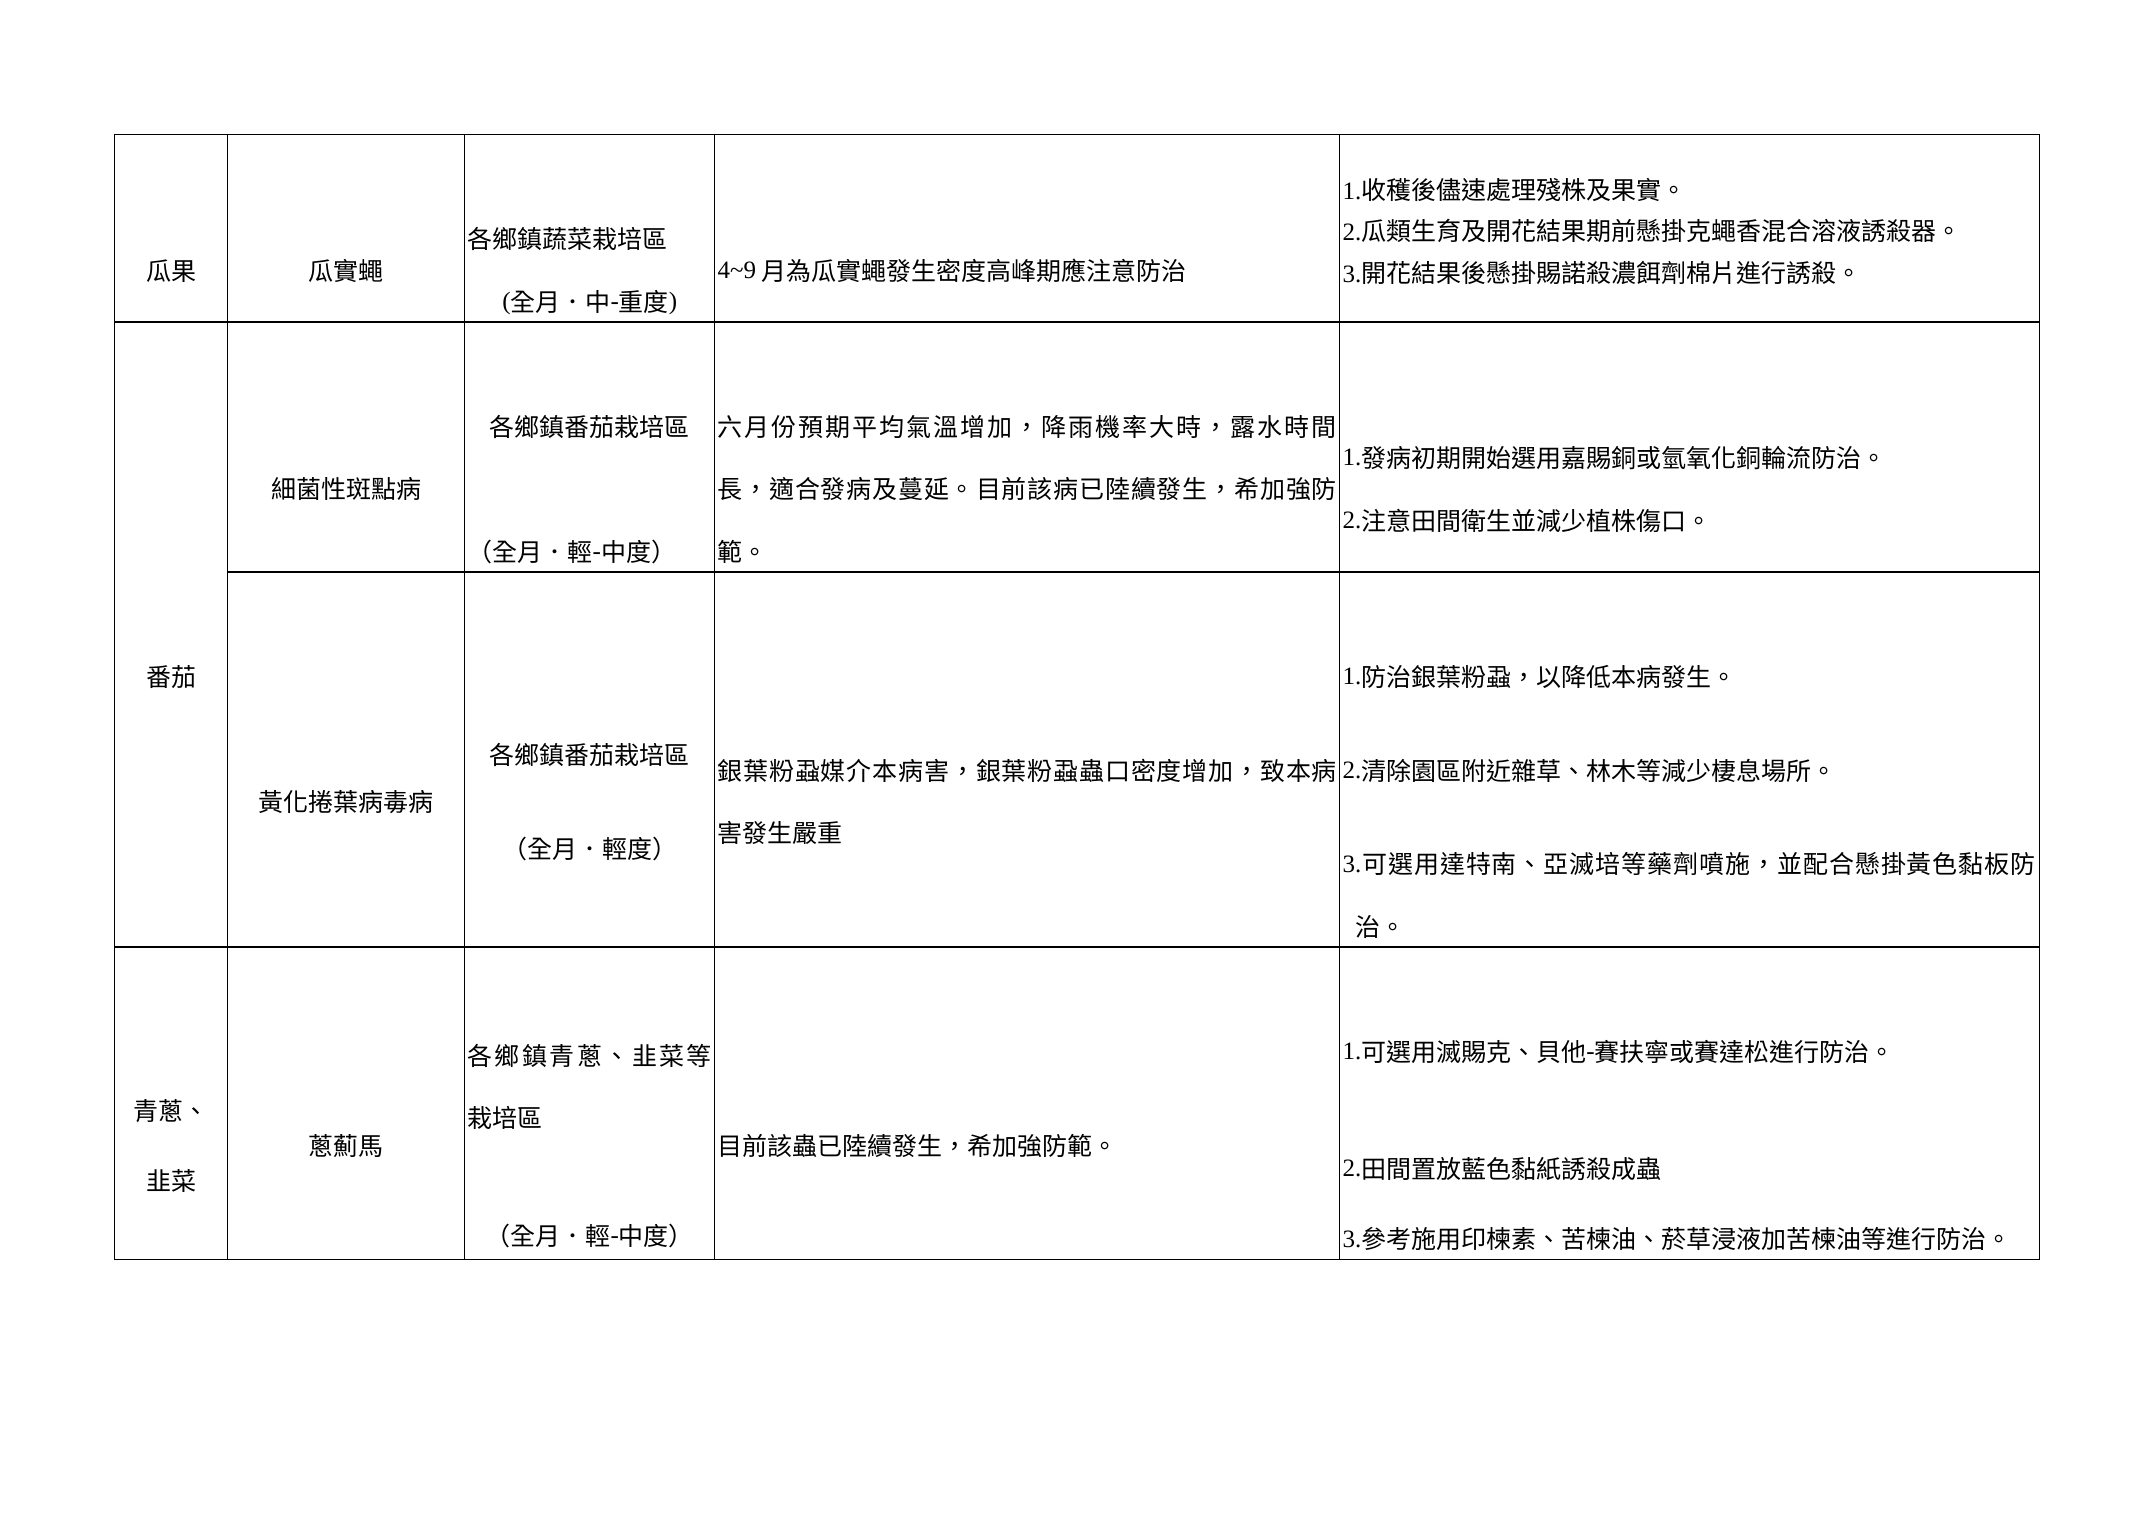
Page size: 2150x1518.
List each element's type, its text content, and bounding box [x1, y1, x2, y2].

table_cell 瓜果 [115, 135, 227, 321]
table_cell 蔥薊馬 [228, 948, 464, 1259]
table_cell 各鄉鎮番茄栽培區 （全月．輕-中度） [465, 323, 714, 571]
table_cell 青蔥、 韭菜 [115, 948, 227, 1259]
table_cell 細菌性斑點病 [228, 323, 464, 571]
table_cell 1.可選用滅賜克、貝他-賽扶寧或賽達松進行防治。 2.田間置放藍色黏紙誘殺成蟲 3.參考施用印楝素、苦楝油、菸草浸液加苦楝油等進行防治。 [1340, 948, 2039, 1259]
table_cell 1.收穫後儘速處理殘株及果實。 2.瓜類生育及開花結果期前懸掛克蠅香混合溶液誘殺器。 3.開花結果後懸掛賜諾殺濃餌劑棉片進行誘殺。 [1340, 135, 2039, 321]
table_cell 各鄉鎮青蔥、韭菜等栽培區 （全月．輕-中度） [465, 948, 714, 1259]
table_cell 番茄 [115, 323, 227, 946]
table_cell 1.發病初期開始選用嘉賜銅或氫氧化銅輪流防治。 2.注意田間衛生並減少植株傷口。 [1340, 323, 2039, 571]
table_cell 目前該蟲已陸續發生，希加強防範。 [715, 948, 1339, 1259]
table_cell 各鄉鎮蔬菜栽培區 (全月．中-重度) [465, 135, 714, 321]
table_cell 黃化捲葉病毒病 [228, 573, 464, 946]
table_cell 銀葉粉蝨媒介本病害，銀葉粉蝨蟲口密度增加，致本病害發生嚴重 [715, 573, 1339, 946]
table_cell 各鄉鎮番茄栽培區 （全月．輕度） [465, 573, 714, 946]
table_cell 4~9月為瓜實蠅發生密度高峰期應注意防治 [715, 135, 1339, 321]
table_cell 六月份預期平均氣溫增加，降雨機率大時，露水時間長，適合發病及蔓延。目前該病已陸續發生，希加強防範。 [715, 323, 1339, 571]
table_cell 瓜實蠅 [228, 135, 464, 321]
table_cell 1.防治銀葉粉蝨，以降低本病發生。 2.清除園區附近雜草、林木等減少棲息場所。 3.可選用達特南、亞滅培等藥劑噴施，並配合懸掛黃色黏板防治。 [1340, 573, 2039, 946]
